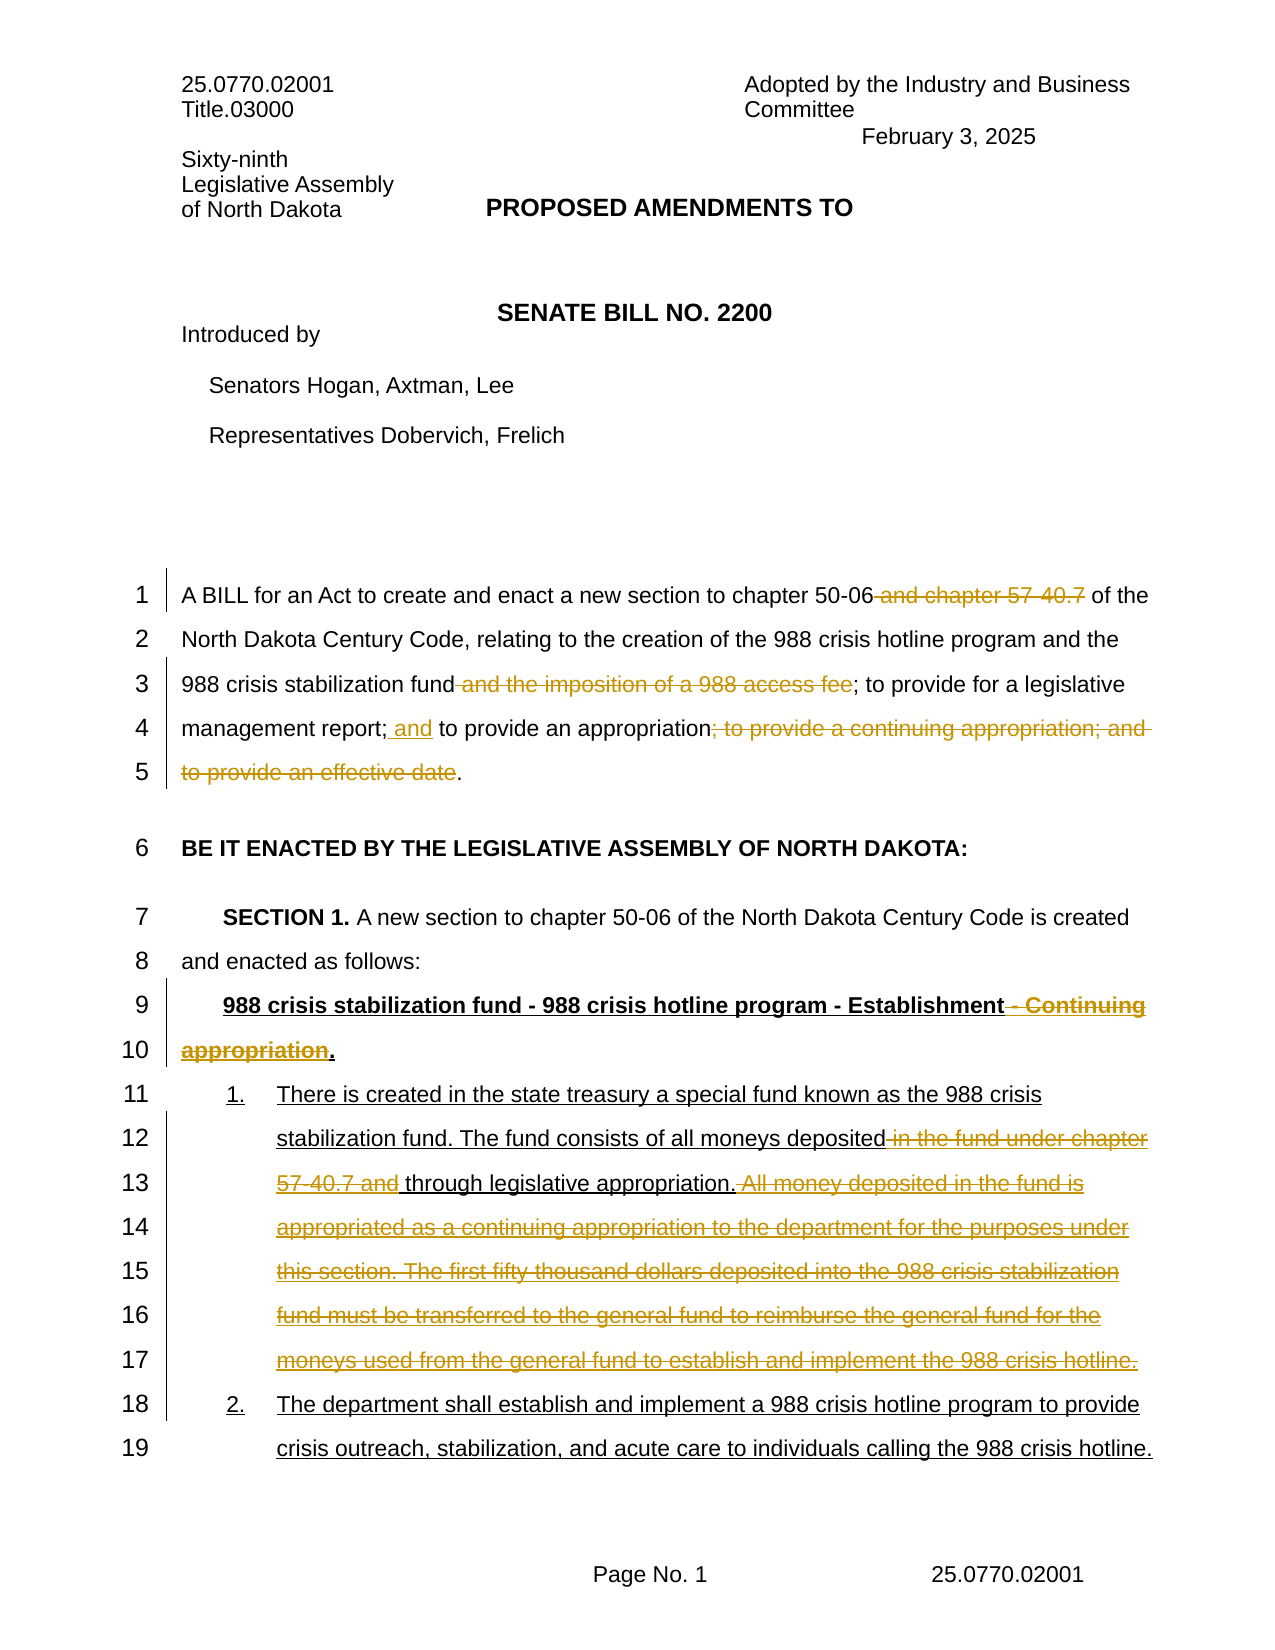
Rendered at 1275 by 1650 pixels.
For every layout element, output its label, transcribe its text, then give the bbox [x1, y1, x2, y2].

title A BILL for an Act to create and enact a new section to chapter 50‑06 of the North Dakota Century Code, relating to the creation of the 988 crisis hotline program and the 988 crisis stabilization fund; to provide for a legislative management report; and to provide an appropriation. [181, 568, 1154, 789]
text SECTION 1. A new section to chapter 50‑06 of the North Dakota Century Code is created and enacted as follows: [181, 890, 1154, 978]
text BE IT ENACTED BY THE LEGISLATIVE ASSEMBLY OF NORTH DAKOTA: [181, 821, 1154, 865]
text of North Dakota [181, 198, 1154, 223]
text 1. There is created in the state treasury a special fund known as the 988 crisis stabilization fund. The fund consists of all moneys deposited through legislative appropriation. 2. The department shall establish and implement a 988 crisis hotline program to provide crisis outreach, stabilization, and acute care to individuals calling the 988 crisis hotline. The department may adopt rules in accordance with chapter 28‑32 for the purpose of implementing this section. [181, 1067, 1154, 1377]
text Senators Hogan, Axtman, Lee [208, 375, 1154, 398]
table_header Adopted by the Industry and Business Committee [744, 73, 1153, 123]
text Introduced by [181, 323, 1154, 348]
title Senate BILL NO. 2200 [490, 297, 772, 326]
subtitle 988 crisis stabilization fund - 988 crisis hotline program - Establishment. [181, 978, 1154, 1067]
table_cell February 3, 2025 [744, 123, 1153, 173]
text Representatives Dobervich, Frelich [208, 425, 1154, 448]
text Legislative Assembly [181, 173, 1154, 198]
table_header 25.0770.02001 Title.03000 [181, 73, 744, 123]
title PROPOSED AMENDMENTS TO [486, 192, 872, 221]
table_cell Sixty-ninth [181, 123, 744, 173]
